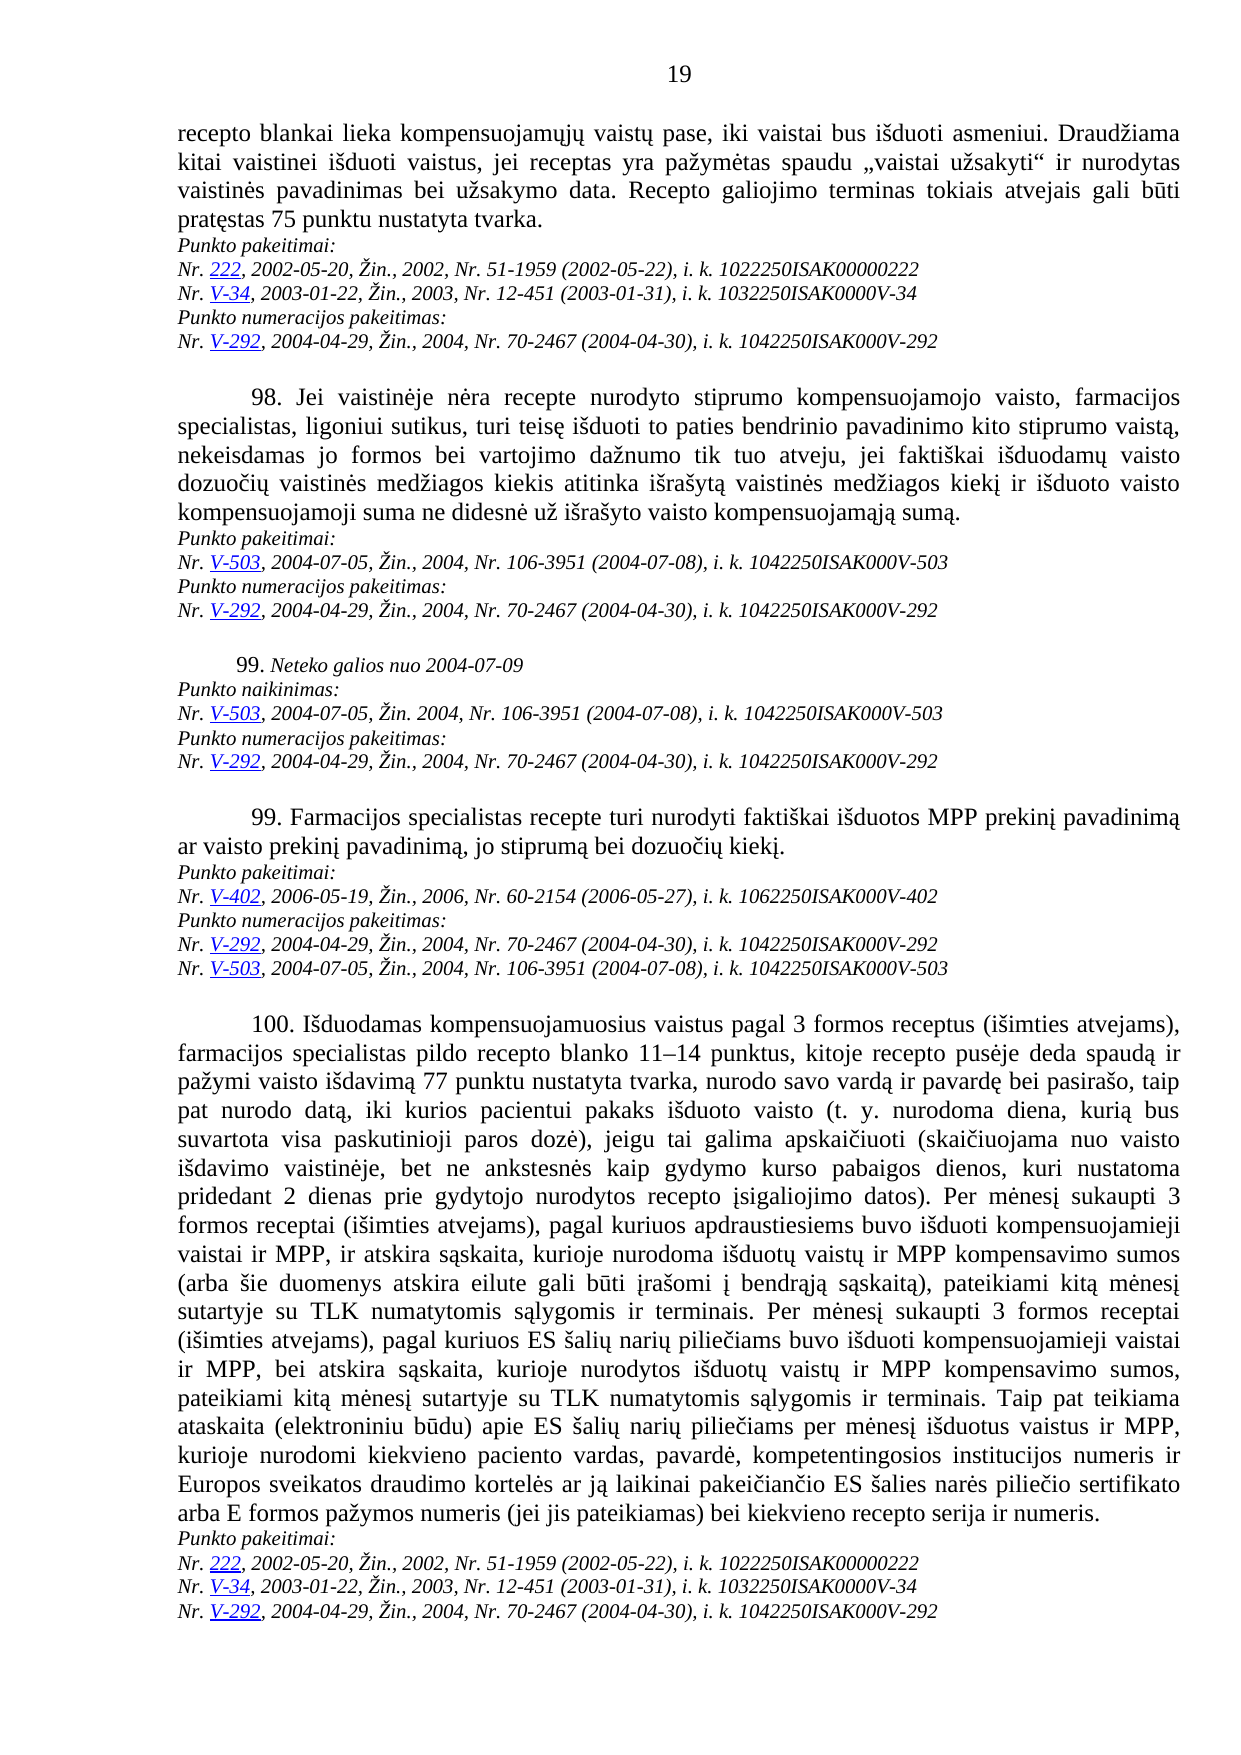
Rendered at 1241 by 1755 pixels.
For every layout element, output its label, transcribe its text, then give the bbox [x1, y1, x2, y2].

text Punkto numeracijos pakeitimas: [177, 725, 1181, 749]
text Nr. V-503, 2004-07-05, Žin., 2004, Nr. 106-3951 (2004-07-08), i. k. 1042250ISAK000V-503 [177, 956, 1181, 980]
text Punkto numeracijos pakeitimas: [177, 305, 1181, 329]
text 98. Jei vaistinėje nėra recepte nurodyto stiprumo kompensuojamojo vaisto, farmacijos specialistas, ligoniui sutikus, turi teisę išduoti to paties bendrinio pavadinimo kito stiprumo vaistą, nekeisdamas jo formos bei vartojimo dažnumo tik tuo atveju, jei faktiškai išduodamų vaisto dozuočių vaistinės medžiagos kiekis atitinka išrašytą vaistinės medžiagos kiekį ir išduoto vaisto kompensuojamoji suma ne didesnė už išrašyto vaisto kompensuojamąją sumą. [177, 382, 1181, 526]
text Punkto pakeitimai: [177, 526, 1181, 550]
text Nr. V-292, 2004-04-29, Žin., 2004, Nr. 70-2467 (2004-04-30), i. k. 1042250ISAK000V-292 [177, 1598, 1181, 1623]
text Nr. V-292, 2004-04-29, Žin., 2004, Nr. 70-2467 (2004-04-30), i. k. 1042250ISAK000V-292 [177, 329, 1181, 353]
text Nr. V-503, 2004-07-05, Žin., 2004, Nr. 106-3951 (2004-07-08), i. k. 1042250ISAK000V-503 [177, 550, 1181, 574]
text 100. Išduodamas kompensuojamuosius vaistus pagal 3 formos receptus (išimties atvejams), farmacijos specialistas pildo recepto blanko 11–14 punktus, kitoje recepto pusėje deda spaudą ir pažymi vaisto išdavimą 77 punktu nustatyta tvarka, nurodo savo vardą ir pavardę bei pasirašo, taip pat nurodo datą, iki kurios pacientui pakaks išduoto vaisto (t. y. nurodoma diena, kurią bus suvartota visa paskutinioji paros dozė), jeigu tai galima apskaičiuoti (skaičiuojama nuo vaisto išdavimo vaistinėje, bet ne ankstesnės kaip gydymo kurso pabaigos dienos, kuri nustatoma pridedant 2 dienas prie gydytojo nurodytos recepto įsigaliojimo datos). Per mėnesį sukaupti 3 formos receptai (išimties atvejams), pagal kuriuos apdraustiesiems buvo išduoti kompensuojamieji vaistai ir MPP, ir atskira sąskaita, kurioje nurodoma išduotų vaistų ir MPP kompensavimo sumos (arba šie duomenys atskira eilute gali būti įrašomi į bendrąją sąskaitą), pateikiami kitą mėnesį sutartyje su TLK numatytomis sąlygomis ir terminais. Per mėnesį sukaupti 3 formos receptai (išimties atvejams), pagal kuriuos ES šalių narių piliečiams buvo išduoti kompensuojamieji vaistai ir MPP, bei atskira sąskaita, kurioje nurodytos išduotų vaistų ir MPP kompensavimo sumos, pateikiami kitą mėnesį sutartyje su TLK numatytomis sąlygomis ir terminais. Taip pat teikiama ataskaita (elektroniniu būdu) apie ES šalių narių piliečiams per mėnesį išduotus vaistus ir MPP, kurioje nurodomi kiekvieno paciento vardas, pavardė, kompetentingosios institucijos numeris ir Europos sveikatos draudimo kortelės ar ją laikinai pakeičiančio ES šalies narės piliečio sertifikato arba E formos pažymos numeris (jei jis pateikiamas) bei kiekvieno recepto serija ir numeris. [177, 1009, 1181, 1526]
text Nr. V-503, 2004-07-05, Žin. 2004, Nr. 106-3951 (2004-07-08), i. k. 1042250ISAK000V-503 [177, 701, 1181, 725]
text Punkto pakeitimai: [177, 860, 1181, 884]
text Nr. V-292, 2004-04-29, Žin., 2004, Nr. 70-2467 (2004-04-30), i. k. 1042250ISAK000V-292 [177, 598, 1181, 622]
text Punkto naikinimas: [177, 677, 1181, 701]
text Nr. V-402, 2006-05-19, Žin., 2006, Nr. 60-2154 (2006-05-27), i. k. 1062250ISAK000V-402 [177, 884, 1181, 908]
text Punkto pakeitimai: [177, 233, 1181, 257]
text Nr. V-292, 2004-04-29, Žin., 2004, Nr. 70-2467 (2004-04-30), i. k. 1042250ISAK000V-292 [177, 932, 1181, 956]
text Punkto numeracijos pakeitimas: [177, 908, 1181, 932]
text 99. Farmacijos specialistas recepte turi nurodyti faktiškai išduotos MPP prekinį pavadinimą ar vaisto prekinį pavadinimą, jo stiprumą bei dozuočių kiekį. [177, 802, 1181, 860]
text Nr. V-34, 2003-01-22, Žin., 2003, Nr. 12-451 (2003-01-31), i. k. 1032250ISAK0000V-34 [177, 1574, 1181, 1598]
text 99. Neteko galios nuo 2004-07-09 [177, 651, 1181, 677]
text Nr. 222, 2002-05-20, Žin., 2002, Nr. 51-1959 (2002-05-22), i. k. 1022250ISAK00000222 [177, 1550, 1181, 1574]
text Punkto pakeitimai: [177, 1526, 1181, 1550]
text Nr. V-292, 2004-04-29, Žin., 2004, Nr. 70-2467 (2004-04-30), i. k. 1042250ISAK000V-292 [177, 749, 1181, 773]
text recepto blankai lieka kompensuojamųjų vaistų pase, iki vaistai bus išduoti asmeniui. Draudžiama kitai vaistinei išduoti vaistus, jei receptas yra pažymėtas spaudu „vaistai užsakyti“ ir nurodytas vaistinės pavadinimas bei užsakymo data. Recepto galiojimo terminas tokiais atvejais gali būti pratęstas 75 punktu nustatyta tvarka. [177, 118, 1181, 233]
text Nr. 222, 2002-05-20, Žin., 2002, Nr. 51-1959 (2002-05-22), i. k. 1022250ISAK00000222 [177, 257, 1181, 281]
text Punkto numeracijos pakeitimas: [177, 574, 1181, 598]
text Nr. V-34, 2003-01-22, Žin., 2003, Nr. 12-451 (2003-01-31), i. k. 1032250ISAK0000V-34 [177, 281, 1181, 305]
